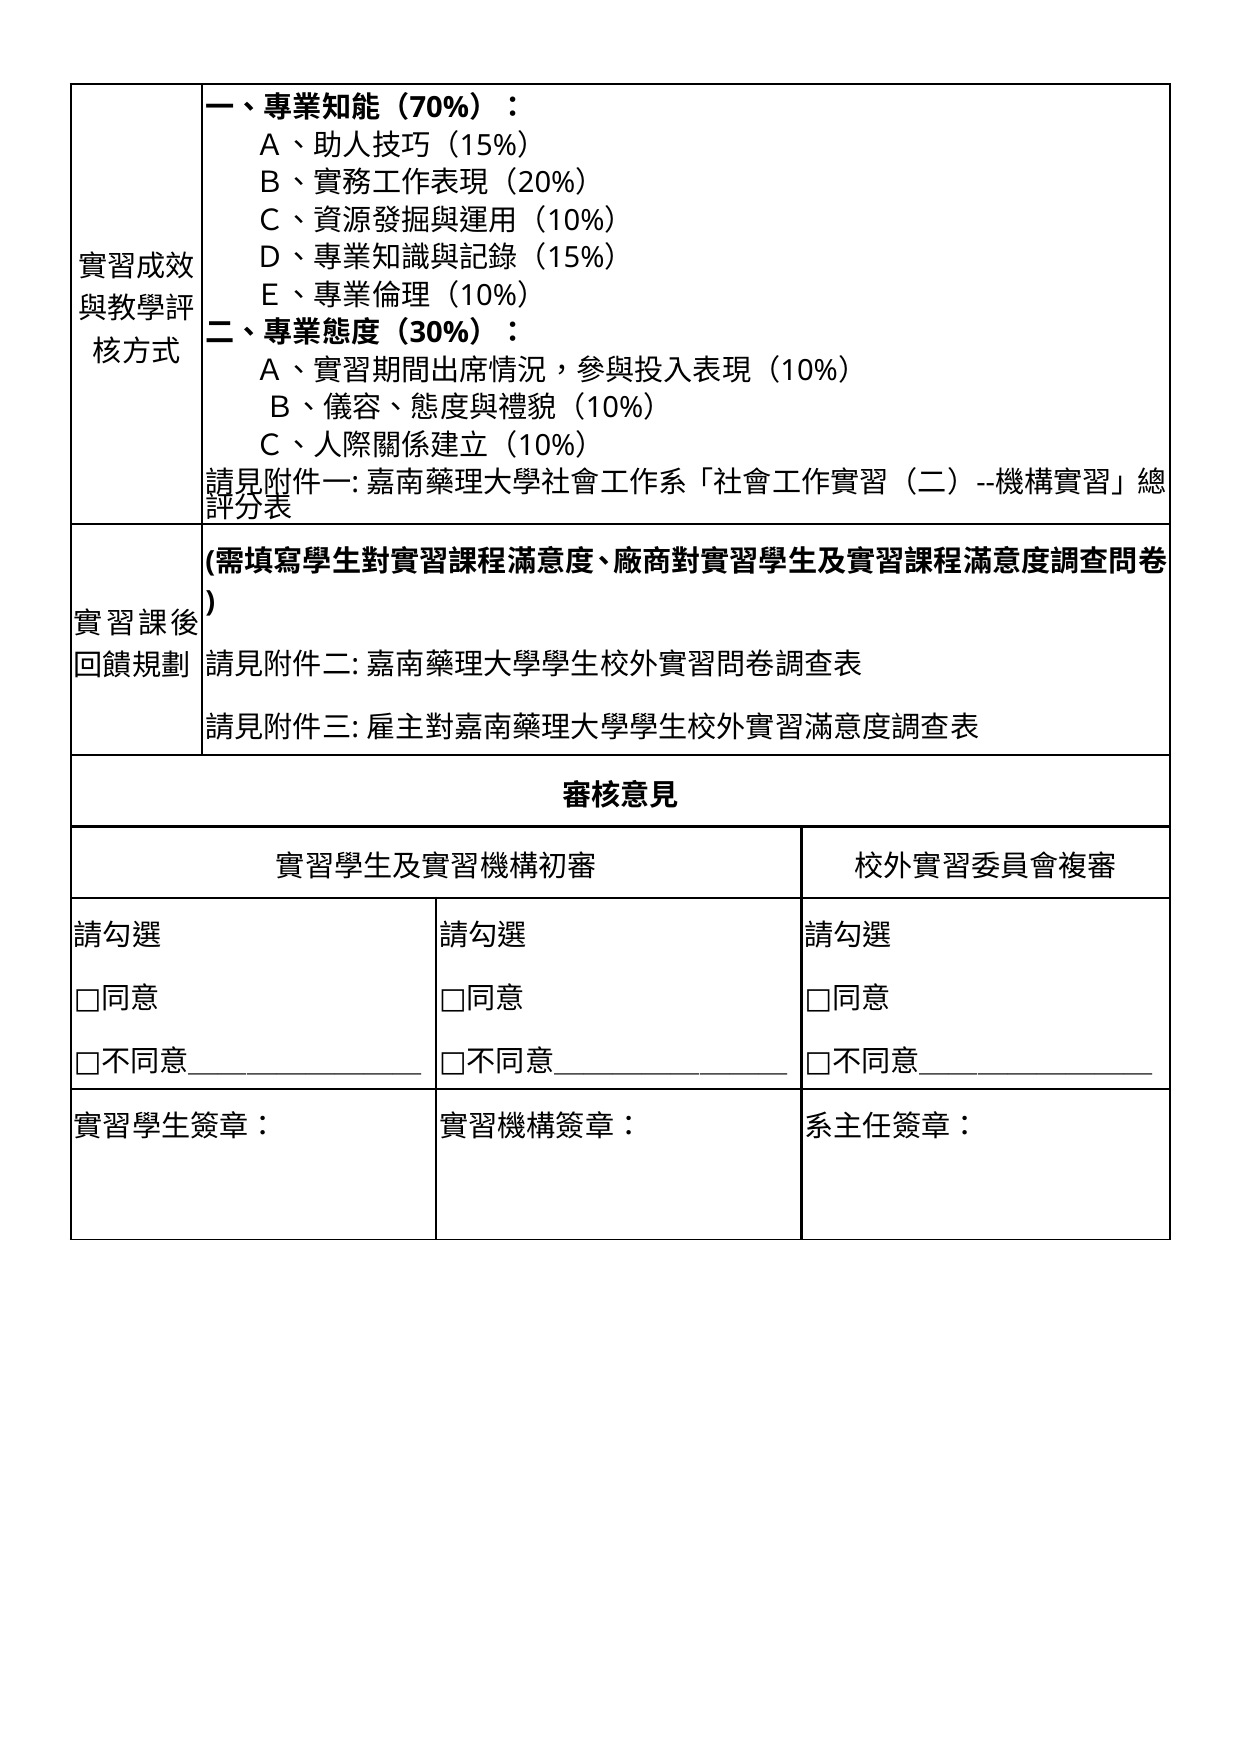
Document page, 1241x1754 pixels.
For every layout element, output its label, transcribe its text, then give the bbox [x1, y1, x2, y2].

table_cell 實習課後回饋規劃 [72, 525, 201, 754]
table_cell 實習機構簽章： [437, 1090, 800, 1239]
table_cell 實習學生簽章： [72, 1090, 435, 1239]
table_cell 一、專業知能（70%）： Ａ、助人技巧（15%） Ｂ、實務工作表現（20%） Ｃ、資源發掘與運用（10%） Ｄ、專業知識與記錄（15%） Ｅ、專業倫理（10%） 二、專業態度（30%）： Ａ、實習期間出席情況，參與投入表現（10%） Ｂ、儀容、態度與禮貌（10%） Ｃ、人際關係建立（10%） 請見附件一: 嘉南藥理大學社會工作系「社會工作實習（二）--機構實習」總評分表 [203, 85, 1169, 523]
table_cell 審核意見 [72, 756, 1169, 825]
table_cell 校外實習委員會複審 [803, 828, 1169, 897]
table_cell 實習成效與教學評核方式 [72, 85, 201, 523]
table_cell 系主任簽章： [803, 1090, 1169, 1239]
table_cell 請勾選 □同意 □不同意＿＿＿＿＿＿＿＿ [437, 899, 800, 1088]
table_cell 請勾選 □同意 □不同意＿＿＿＿＿＿＿＿ [72, 899, 435, 1088]
table_cell 請勾選 □同意 □不同意＿＿＿＿＿＿＿＿ [803, 899, 1169, 1088]
table_cell 實習學生及實習機構初審 [72, 828, 800, 897]
table_cell (需填寫學生對實習課程滿意度、廠商對實習學生及實習課程滿意度調查問卷) 請見附件二: 嘉南藥理大學學生校外實習問卷調查表 請見附件三: 雇主對嘉南藥理大學學生校外實習滿意度調查表 [203, 525, 1169, 754]
